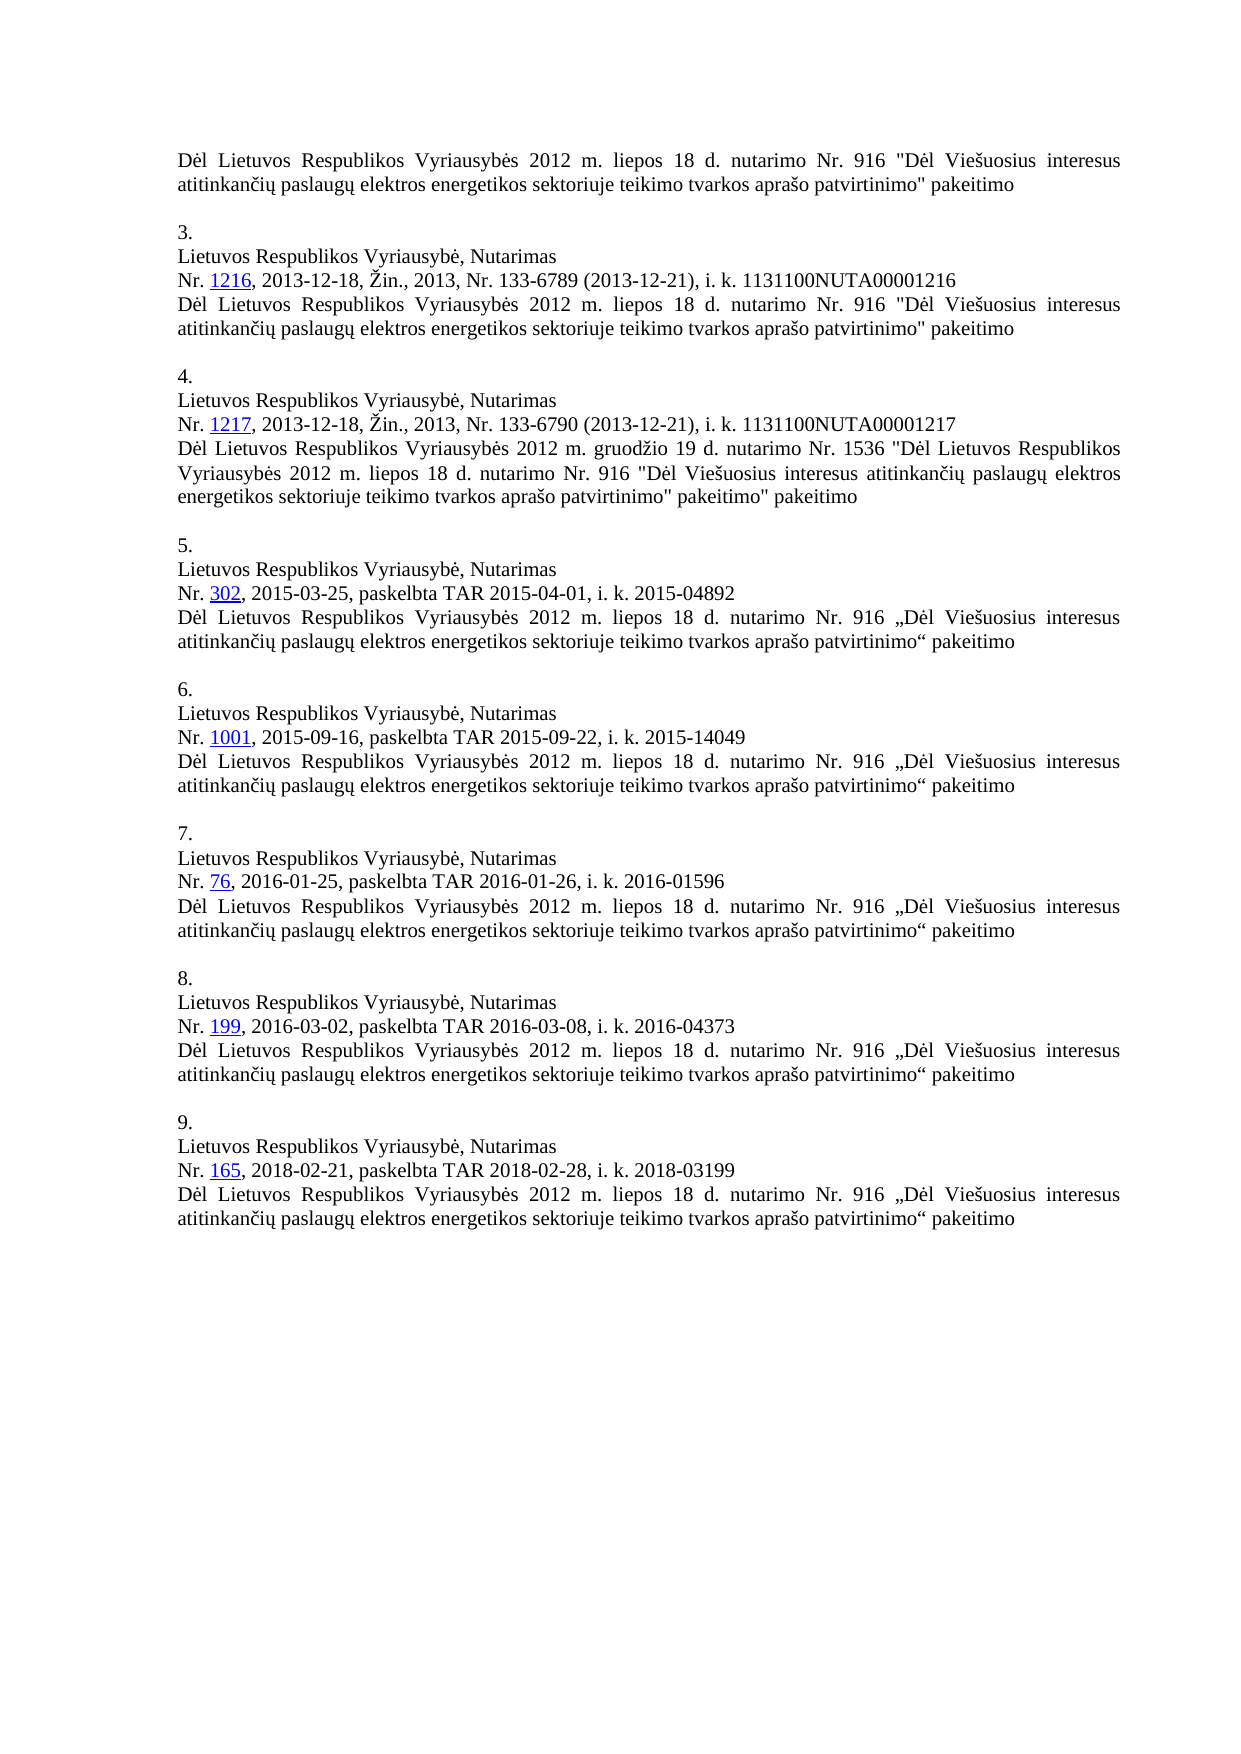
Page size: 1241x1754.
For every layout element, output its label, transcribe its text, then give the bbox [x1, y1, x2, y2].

text Dėl Lietuvos Respublikos Vyriausybės 2012 m. liepos 18 d. nutarimo Nr. 916 „Dėl Viešuosius interesus atitinkančių paslaugų elektros energetikos sektoriuje teikimo tvarkos aprašo patvirtinimo“ pakeitimo [177, 1182, 1122, 1230]
text Lietuvos Respublikos Vyriausybė, Nutarimas [177, 990, 1122, 1014]
text Nr. 302, 2015-03-25, paskelbta TAR 2015-04-01, i. k. 2015-04892 [177, 581, 1122, 605]
text 5. [177, 533, 1122, 557]
text Dėl Lietuvos Respublikos Vyriausybės 2012 m. liepos 18 d. nutarimo Nr. 916 „Dėl Viešuosius interesus atitinkančių paslaugų elektros energetikos sektoriuje teikimo tvarkos aprašo patvirtinimo“ pakeitimo [177, 605, 1122, 653]
text Nr. 199, 2016-03-02, paskelbta TAR 2016-03-08, i. k. 2016-04373 [177, 1014, 1122, 1038]
text 3. [177, 220, 1122, 244]
text Nr. 1216, 2013-12-18, Žin., 2013, Nr. 133-6789 (2013-12-21), i. k. 1131100NUTA00001216 [177, 268, 1122, 292]
text Dėl Lietuvos Respublikos Vyriausybės 2012 m. liepos 18 d. nutarimo Nr. 916 „Dėl Viešuosius interesus atitinkančių paslaugų elektros energetikos sektoriuje teikimo tvarkos aprašo patvirtinimo“ pakeitimo [177, 1038, 1122, 1086]
text Lietuvos Respublikos Vyriausybė, Nutarimas [177, 557, 1122, 581]
text Nr. 1217, 2013-12-18, Žin., 2013, Nr. 133-6790 (2013-12-21), i. k. 1131100NUTA00001217 [177, 412, 1122, 436]
text Dėl Lietuvos Respublikos Vyriausybės 2012 m. liepos 18 d. nutarimo Nr. 916 "Dėl Viešuosius interesus atitinkančių paslaugų elektros energetikos sektoriuje teikimo tvarkos aprašo patvirtinimo" pakeitimo [177, 148, 1122, 196]
text Dėl Lietuvos Respublikos Vyriausybės 2012 m. gruodžio 19 d. nutarimo Nr. 1536 "Dėl Lietuvos Respublikos Vyriausybės 2012 m. liepos 18 d. nutarimo Nr. 916 "Dėl Viešuosius interesus atitinkančių paslaugų elektros energetikos sektoriuje teikimo tvarkos aprašo patvirtinimo" pakeitimo" pakeitimo [177, 436, 1122, 508]
text Dėl Lietuvos Respublikos Vyriausybės 2012 m. liepos 18 d. nutarimo Nr. 916 „Dėl Viešuosius interesus atitinkančių paslaugų elektros energetikos sektoriuje teikimo tvarkos aprašo patvirtinimo“ pakeitimo [177, 893, 1122, 942]
text Dėl Lietuvos Respublikos Vyriausybės 2012 m. liepos 18 d. nutarimo Nr. 916 "Dėl Viešuosius interesus atitinkančių paslaugų elektros energetikos sektoriuje teikimo tvarkos aprašo patvirtinimo" pakeitimo [177, 292, 1122, 340]
text 7. [177, 821, 1122, 845]
text Lietuvos Respublikos Vyriausybė, Nutarimas [177, 845, 1122, 869]
text 8. [177, 966, 1122, 990]
text Nr. 76, 2016-01-25, paskelbta TAR 2016-01-26, i. k. 2016-01596 [177, 869, 1122, 893]
text Nr. 1001, 2015-09-16, paskelbta TAR 2015-09-22, i. k. 2015-14049 [177, 725, 1122, 749]
text Lietuvos Respublikos Vyriausybė, Nutarimas [177, 701, 1122, 725]
text 4. [177, 364, 1122, 388]
text 9. [177, 1110, 1122, 1134]
text Lietuvos Respublikos Vyriausybė, Nutarimas [177, 1134, 1122, 1158]
text Nr. 165, 2018-02-21, paskelbta TAR 2018-02-28, i. k. 2018-03199 [177, 1158, 1122, 1182]
text Dėl Lietuvos Respublikos Vyriausybės 2012 m. liepos 18 d. nutarimo Nr. 916 „Dėl Viešuosius interesus atitinkančių paslaugų elektros energetikos sektoriuje teikimo tvarkos aprašo patvirtinimo“ pakeitimo [177, 749, 1122, 797]
text 6. [177, 677, 1122, 701]
text Lietuvos Respublikos Vyriausybė, Nutarimas [177, 388, 1122, 412]
text Lietuvos Respublikos Vyriausybė, Nutarimas [177, 244, 1122, 268]
